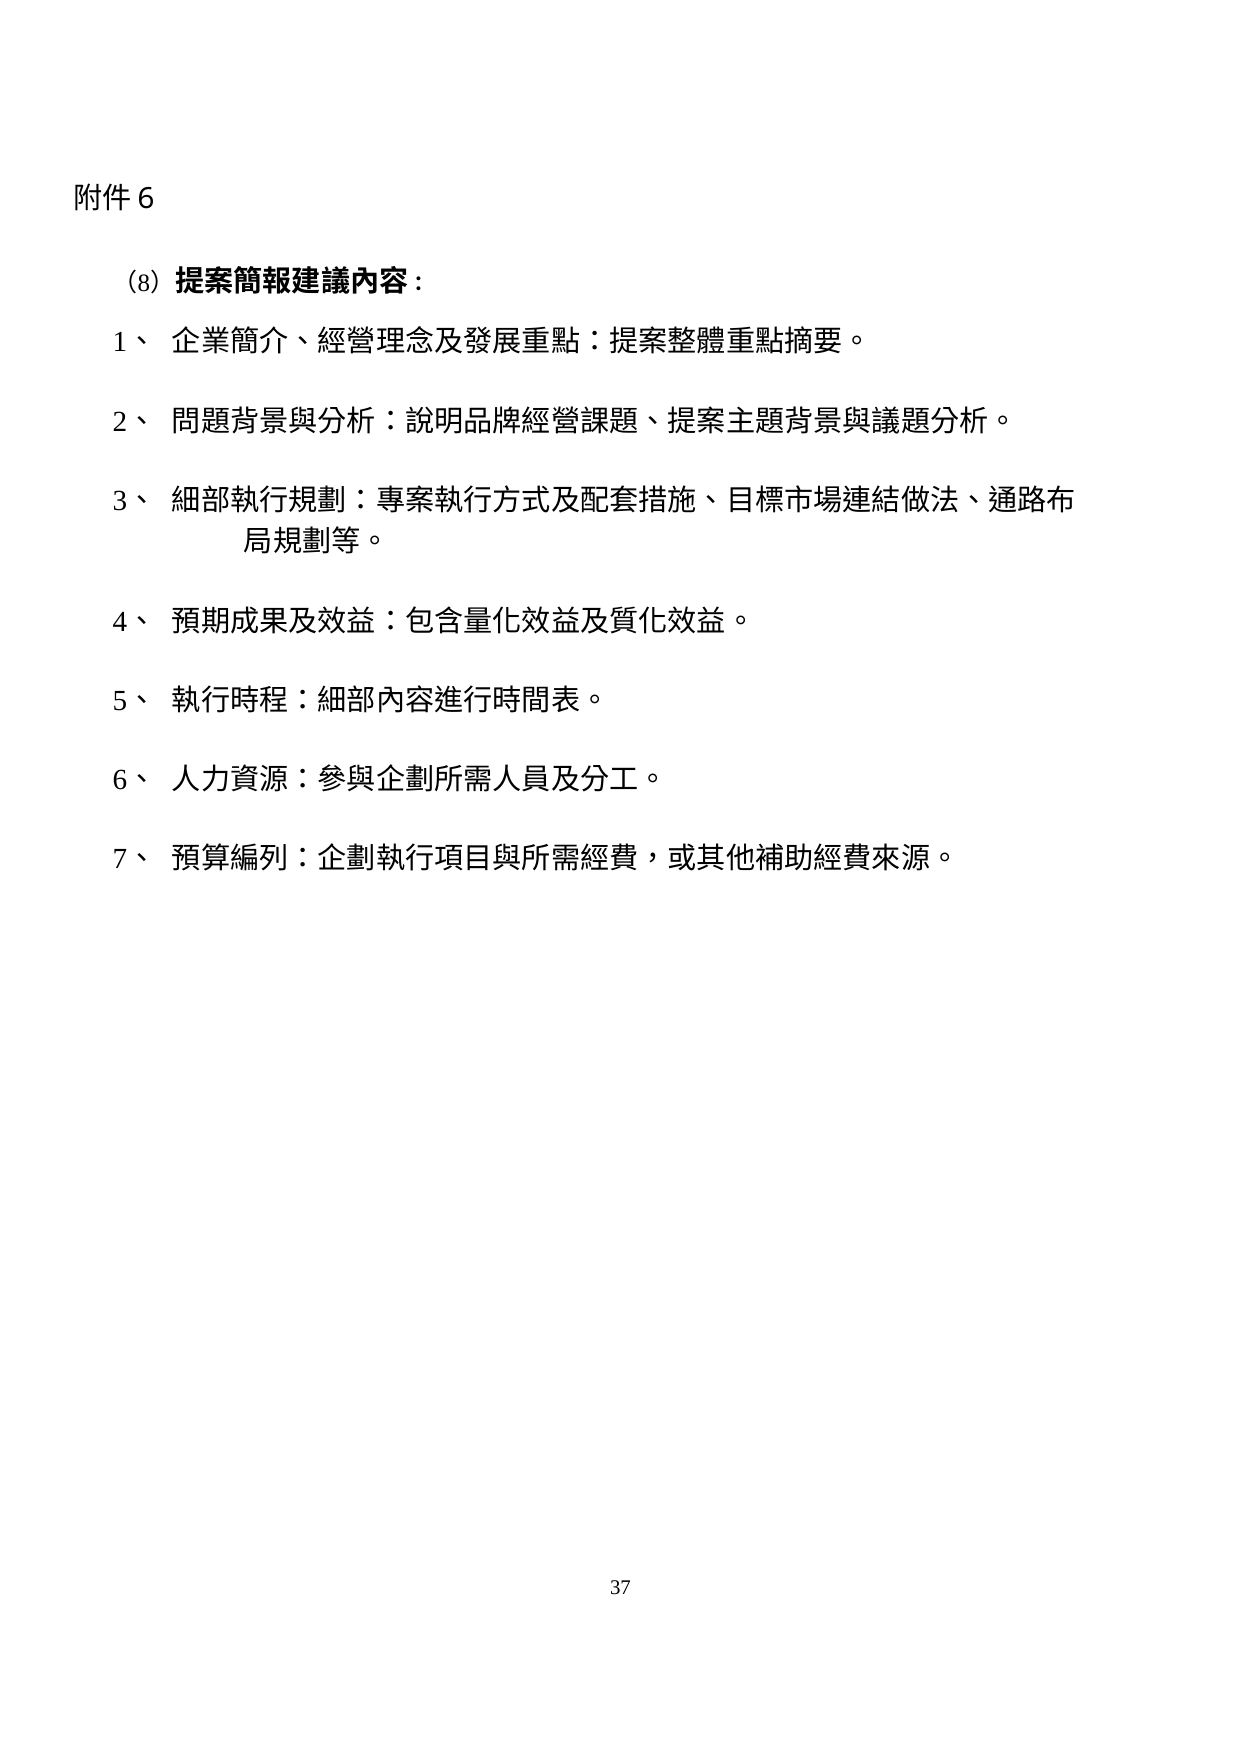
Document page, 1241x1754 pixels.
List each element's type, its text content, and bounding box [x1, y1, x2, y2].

list 人力資源：參與企劃所需人員及分工。 [112, 756, 1128, 798]
list 細部執行規劃：專案執行方式及配套措施、目標市場連結做法、通路布 局規劃等。 [112, 477, 1128, 560]
list 問題背景與分析：說明品牌經營課題、提案主題背景與議題分析。 [112, 398, 1128, 439]
text 附件6 [73, 174, 237, 217]
list 企業簡介、經營理念及發展重點：提案整體重點摘要。 [112, 318, 1128, 360]
list 預期成果及效益：包含量化效益及質化效益。 [112, 598, 1128, 639]
subtitle 提案簡報建議內容： [112, 237, 1072, 300]
subtitle [58, 167, 252, 236]
list 執行時程：細部內容進行時間表。 [112, 677, 1128, 718]
list 預算編列：企劃執行項目與所需經費，或其他補助經費來源。 [112, 835, 1128, 877]
